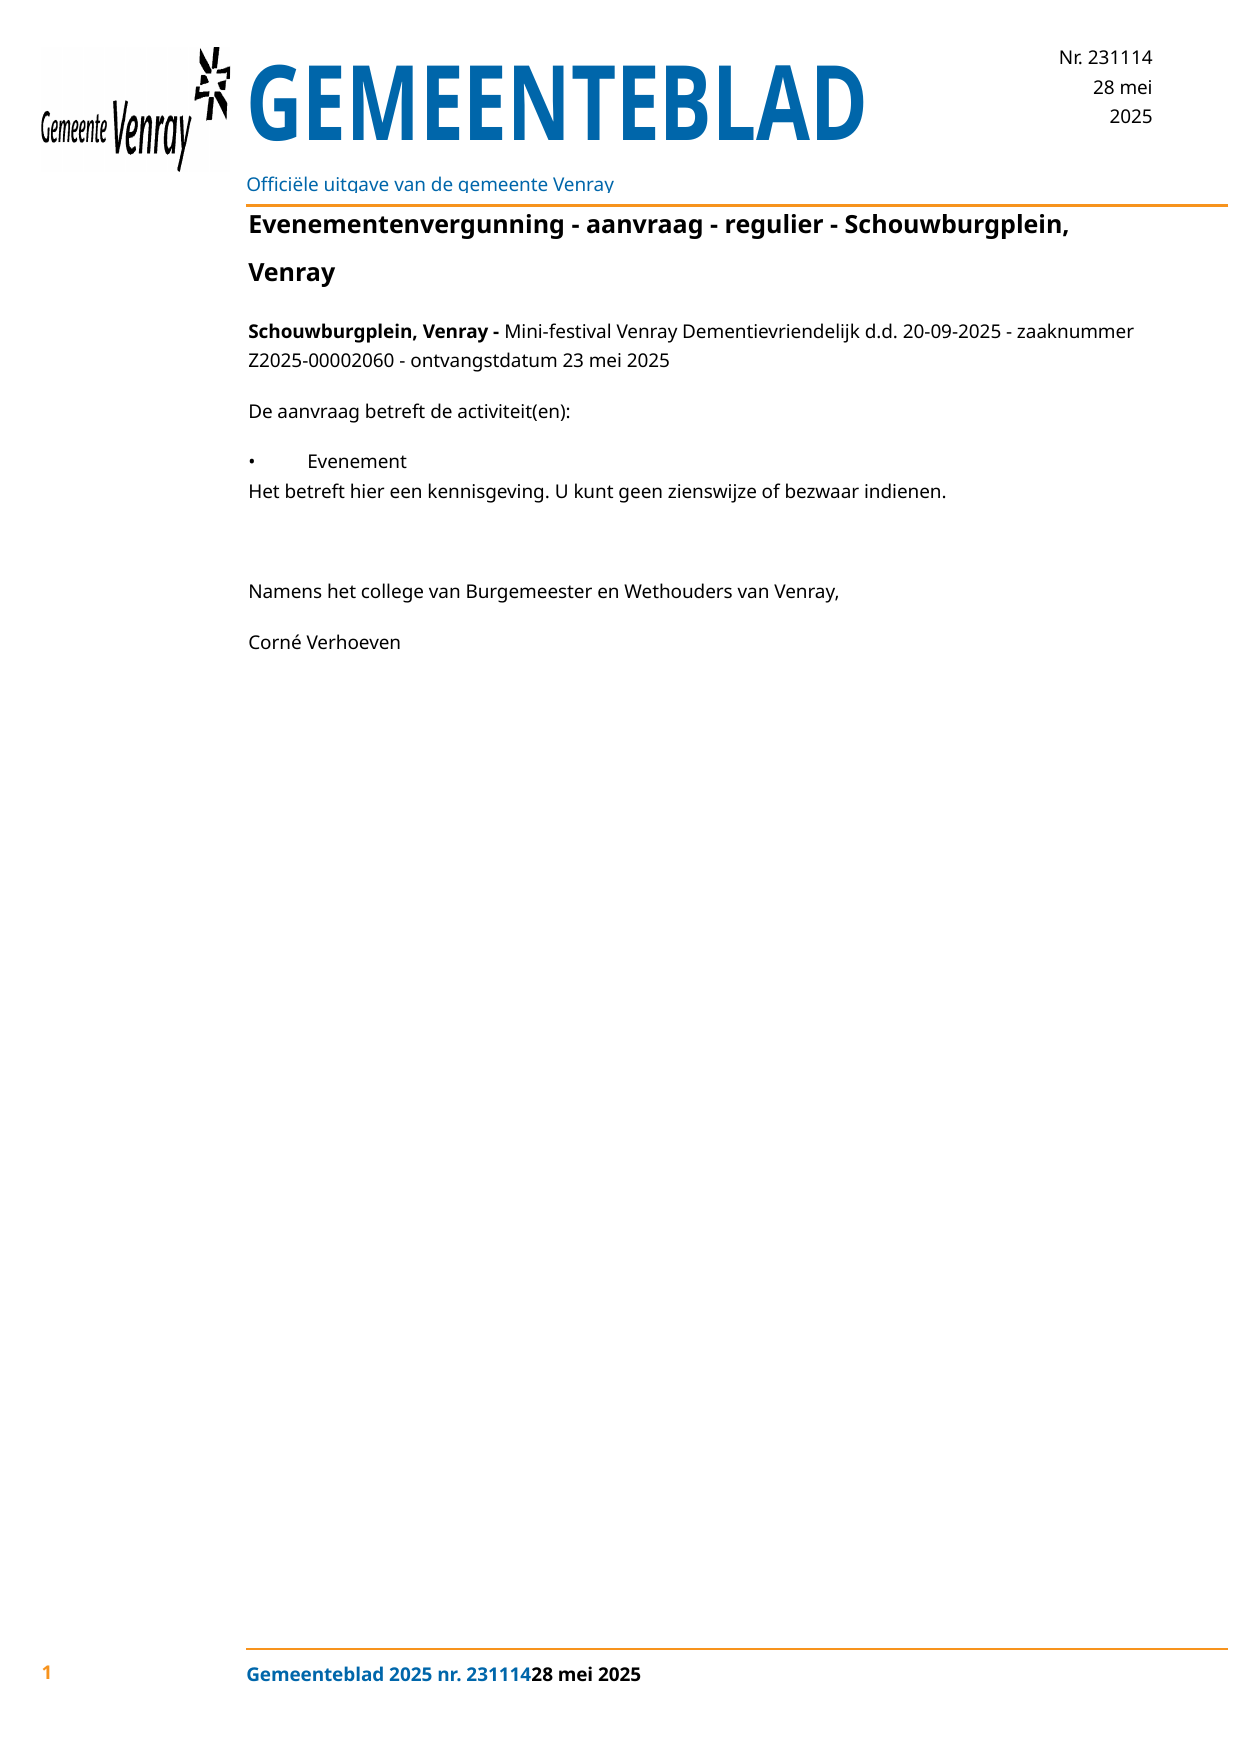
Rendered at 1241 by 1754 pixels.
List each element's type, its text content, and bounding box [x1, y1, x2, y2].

text Het betreft hier een kennisgeving. U kunt geen zienswijze of bezwaar indienen. [248, 478, 1152, 504]
list Evenement [248, 448, 1152, 474]
text Evenementenvergunning - aanvraag - regulier - Schouwburgplein, Venray [248, 207, 1152, 288]
text Corné Verhoeven [248, 629, 1152, 655]
picture [41, 47, 231, 172]
text De aanvraag betreft de activiteit(en): [248, 398, 1152, 424]
text Schouwburgplein, Venray - Mini-festival Venray Dementievriendelijk d.d. 20-09-2025 - zaaknummer Z2025-00002060 - ontvangstdatum 23 mei 2025 [248, 318, 1152, 373]
text Namens het college van Burgemeester en Wethouders van Venray, [248, 579, 1152, 604]
